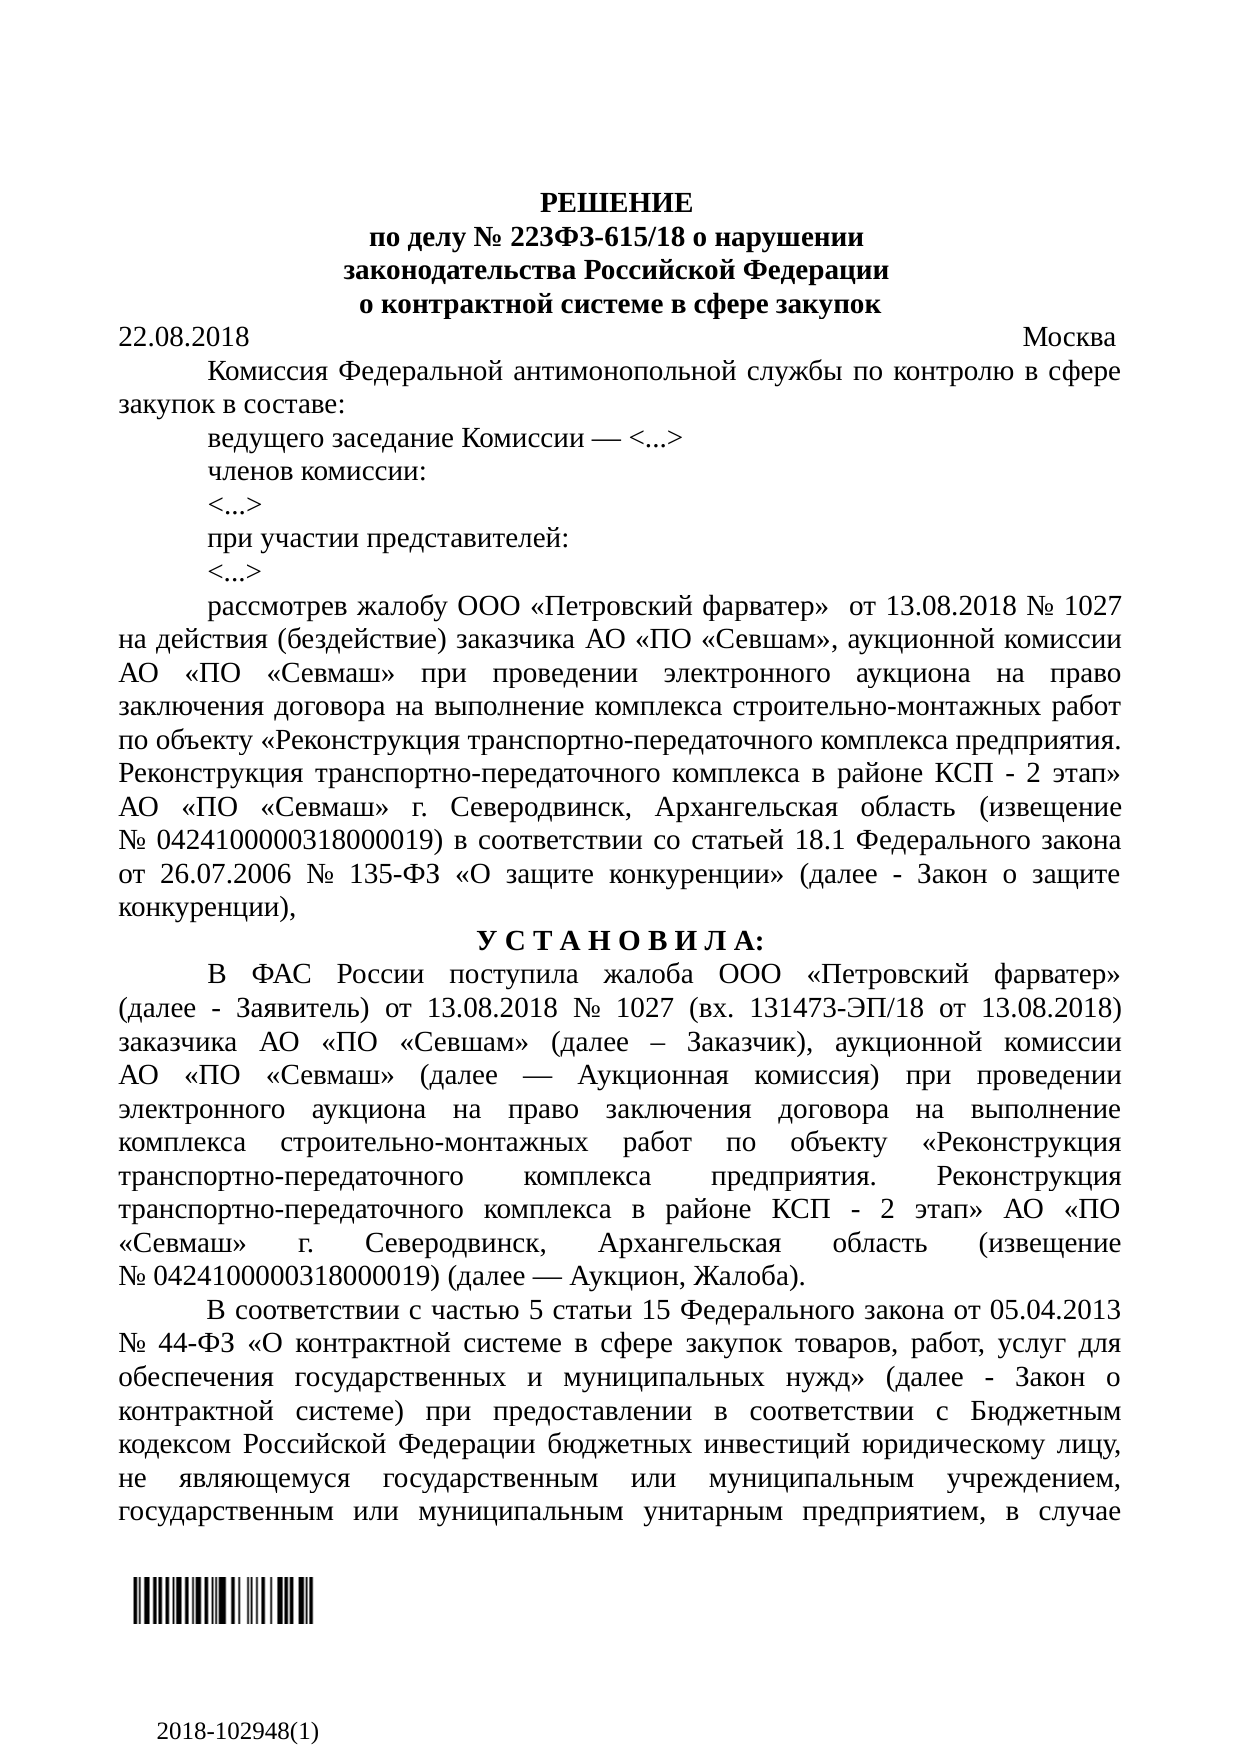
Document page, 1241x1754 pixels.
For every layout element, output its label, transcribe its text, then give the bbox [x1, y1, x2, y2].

picture [118, 1577, 331, 1624]
text законодательства Российской Федерации [118, 252, 1122, 286]
text членов комиссии: [118, 453, 1122, 487]
text рассмотрев жалобу ООО «Петровский фарватер» от 13.08.2018 № 1027 на действия (бездействие) заказчика АО «ПО «Севшам», аукционной комиссии АО «ПО «Севмаш» при проведении электронного аукциона на право заключения договора на выполнение комплекса строительно-монтажных работ по объекту «Реконструкция транспортно-передаточного комплекса предприятия. Реконструкция транспортно-передаточного комплекса в районе КСП - 2 этап» АО «ПО «Севмаш» г. Северодвинск, Архангельская область (извещение № 0424100000318000019) в соответствии со статьей 18.1 Федерального закона от 26.07.2006 № 135-ФЗ «О защите конкуренции» (далее - Закон о защите конкуренции), [118, 588, 1122, 923]
text У С Т А Н О В И Л А: [118, 923, 1122, 957]
text ведущего заседание Комиссии — <...> [118, 420, 1122, 453]
text В соответствии с частью 5 статьи 15 Федерального закона от 05.04.2013 № 44-ФЗ «О контрактной системе в сфере закупок товаров, работ, услуг для обеспечения государственных и муниципальных нужд» (далее - Закон о контрактной системе) при предоставлении в соответствии с Бюджетным кодексом Российской Федерации бюджетных инвестиций юридическому лицу, не являющемуся государственным или муниципальным учреждением, государственным или муниципальным унитарным предприятием, в случае [118, 1292, 1122, 1527]
text В ФАС России поступила жалоба ООО «Петровский фарватер» (далее - Заявитель) от 13.08.2018 № 1027 (вх. 131473-ЭП/18 от 13.08.2018) заказчика АО «ПО «Севшам» (далее – Заказчик), аукционной комиссии АО «ПО «Севмаш» (далее — Аукционная комиссия) при проведении электронного аукциона на право заключения договора на выполнение комплекса строительно-монтажных работ по объекту «Реконструкция транспортно-передаточного комплекса предприятия. Реконструкция транспортно-передаточного комплекса в районе КСП - 2 этап» АО «ПО «Севмаш» г. Северодвинск, Архангельская область (извещение № 0424100000318000019) (далее — Аукцион, Жалоба). [118, 957, 1122, 1292]
text <...> [118, 487, 1122, 521]
text <...> [118, 554, 1122, 588]
text Комиссия Федеральной антимонопольной службы по контролю в сфере закупок в составе: [118, 353, 1122, 420]
text 22.08.2018 Москва [118, 319, 1122, 353]
text при участии представителей: [118, 521, 1122, 554]
text по делу № 223ФЗ-615/18 о нарушении [118, 219, 1122, 252]
text о контрактной системе в сфере закупок [118, 286, 1122, 319]
text РЕШЕНИЕ [118, 185, 1122, 219]
